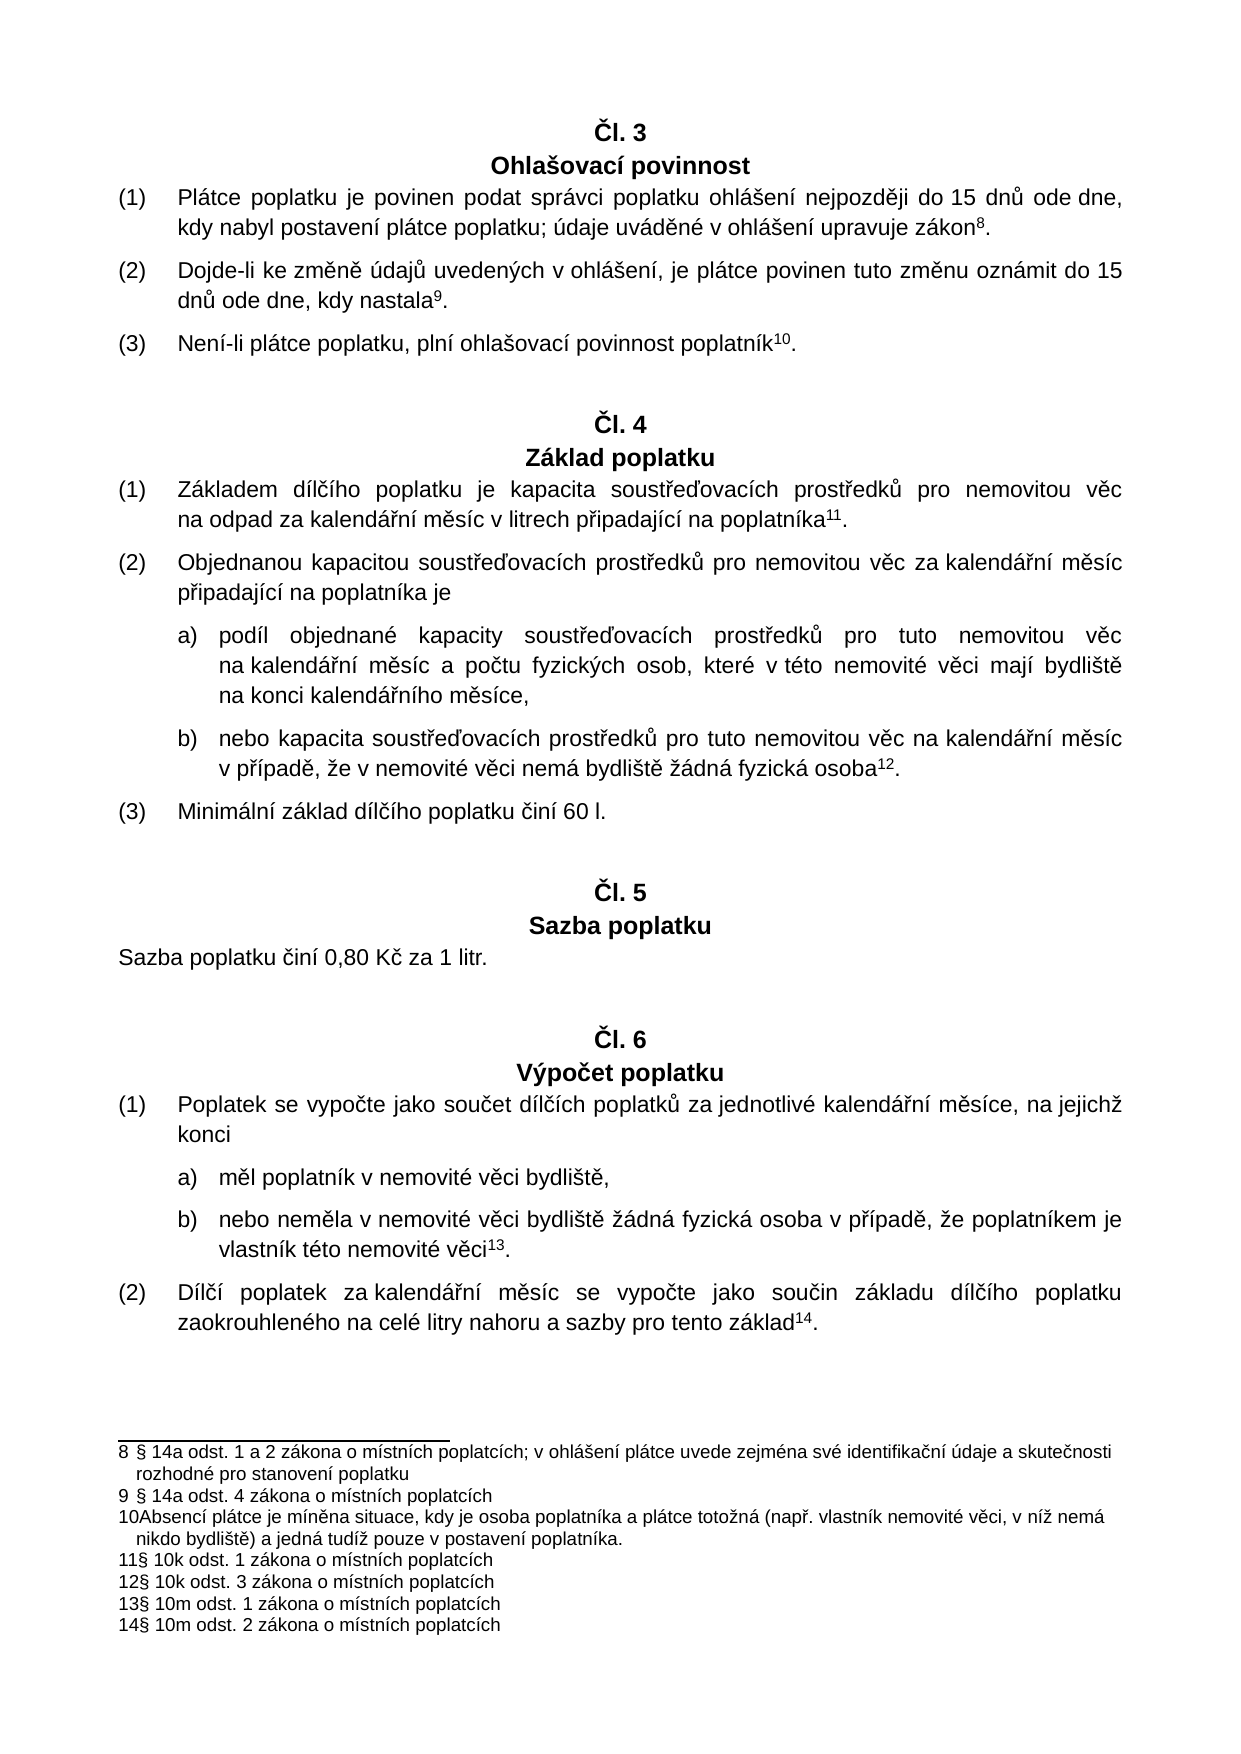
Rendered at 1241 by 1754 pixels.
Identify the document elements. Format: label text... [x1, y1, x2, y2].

list podíl objednané kapacity soustřeďovacích prostředků pro tuto nemovitou věc na kalendářní měsíc a počtu fyzických osob, které v této nemovité věci mají bydliště na konci kalendářního měsíce, [177, 622, 1122, 709]
list Poplatek se vypočte jako součet dílčích poplatků za jednotlivé kalendářní měsíce, na jejichž konci [118, 1091, 1122, 1147]
text Sazba poplatku činí 0,80 Kč za 1 litr. [118, 944, 1122, 971]
subtitle Čl. 4 Základ poplatku [118, 410, 1122, 472]
list nebo neměla v nemovité věci bydliště žádná fyzická osoba v případě, že poplatníkem je vlastník této nemovité věci. [177, 1206, 1122, 1263]
subtitle Čl. 5 Sazba poplatku [118, 878, 1122, 940]
list § 14a odst. 1 a 2 zákona o místních poplatcích; v ohlášení plátce uvede zejména své identifikační údaje a skutečnosti rozhodné pro stanovení poplatku [118, 1441, 1122, 1484]
list § 14a odst. 4 zákona o místních poplatcích [118, 1484, 1122, 1506]
list Objednanou kapacitou soustřeďovacích prostředků pro nemovitou věc za kalendářní měsíc připadající na poplatníka je [118, 549, 1122, 606]
subtitle Čl. 3 Ohlašovací povinnost [118, 118, 1122, 180]
list Dojde-li ke změně údajů uvedených v ohlášení, je plátce povinen tuto změnu oznámit do 15 dnů ode dne, kdy nastala. [118, 257, 1122, 314]
list Absencí plátce je míněna situace, kdy je osoba poplatníka a plátce totožná (např. vlastník nemovité věci, v níž nemá nikdo bydliště) a jedná tudíž pouze v postavení poplatníka. [118, 1506, 1122, 1549]
list § 10m odst. 1 zákona o místních poplatcích [118, 1592, 1122, 1614]
list Není-li plátce poplatku, plní ohlašovací povinnost poplatník. [118, 330, 1122, 356]
list Plátce poplatku je povinen podat správci poplatku ohlášení nejpozději do 15 dnů ode dne, kdy nabyl postavení plátce poplatku; údaje uváděné v ohlášení upravuje zákon. [118, 184, 1122, 241]
list Základem dílčího poplatku je kapacita soustřeďovacích prostředků pro nemovitou věc na odpad za kalendářní měsíc v litrech připadající na poplatníka. [118, 476, 1122, 533]
list nebo kapacita soustřeďovacích prostředků pro tuto nemovitou věc na kalendářní měsíc v případě, že v nemovité věci nemá bydliště žádná fyzická osoba. [177, 725, 1122, 782]
list Minimální základ dílčího poplatku činí 60 l. [118, 798, 1122, 824]
list § 10k odst. 1 zákona o místních poplatcích [118, 1549, 1122, 1571]
list § 10k odst. 3 zákona o místních poplatcích [118, 1571, 1122, 1592]
list Dílčí poplatek za kalendářní měsíc se vypočte jako součin základu dílčího poplatku zaokrouhleného na celé litry nahoru a sazby pro tento základ. [118, 1279, 1122, 1336]
list měl poplatník v nemovité věci bydliště, [177, 1163, 1122, 1190]
subtitle Čl. 6 Výpočet poplatku [118, 1024, 1122, 1086]
list § 10m odst. 2 zákona o místních poplatcích [118, 1614, 1122, 1635]
